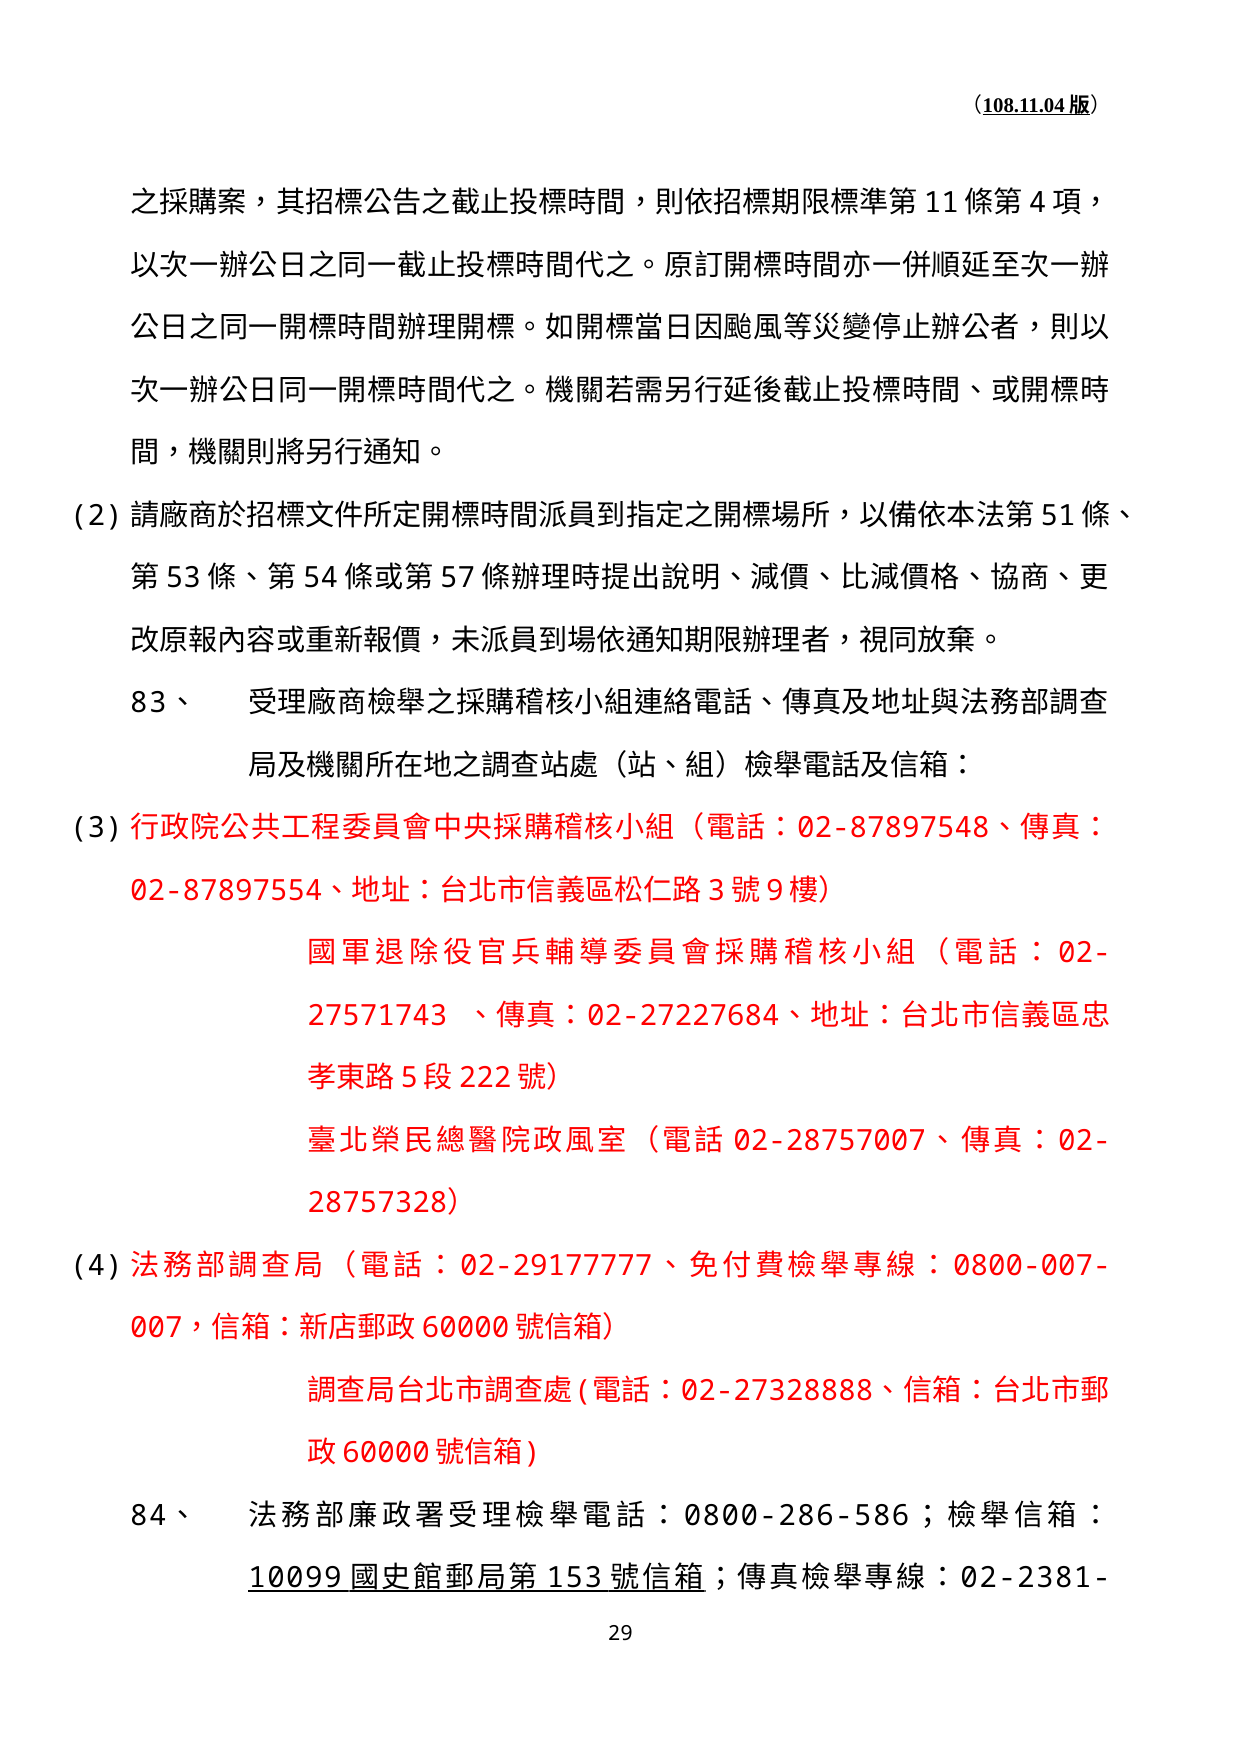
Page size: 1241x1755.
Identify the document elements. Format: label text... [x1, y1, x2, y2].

list 法務部廉政署受理檢舉電話：0800-286-586；檢舉信箱：10099國史館郵局第153號信箱；傳真檢舉專線：02-2381- [130, 1471, 1110, 1596]
list 之採購案，其招標公告之截止投標時間，則依招標期限標準第11條第4項，以次一辦公日之同一截止投標時間代之。原訂開標時間亦一併順延至次一辦公日之同一開標時間辦理開標。如開標當日因颱風等災變停止辦公者，則以次一辦公日同一開標時間代之。機關若需另行延後截止投標時間、或開標時間，機關則將另行通知。 [70, 158, 1110, 471]
text 調查局台北市調查處(電話：02-27328888、信箱：台北市郵政60000號信箱) [307, 1346, 1110, 1471]
list 法務部調查局（電話：02-29177777、免付費檢舉專線：0800-007-007，信箱：新店郵政60000號信箱） [70, 1221, 1110, 1346]
text 國軍退除役官兵輔導委員會採購稽核小組（電話：02-27571743 、傳真：02-27227684、地址：台北市信義區忠孝東路5段222號） [307, 908, 1110, 1096]
list 行政院公共工程委員會中央採購稽核小組（電話：02-87897548、傳真：02-87897554、地址：台北市信義區松仁路3號9樓） [70, 783, 1110, 908]
text 臺北榮民總醫院政風室（電話02-28757007、傳真：02-28757328） [307, 1096, 1110, 1221]
list 請廠商於招標文件所定開標時間派員到指定之開標場所，以備依本法第51條、第53條、第54條或第57條辦理時提出說明、減價、比減價格、協商、更改原報內容或重新報價，未派員到場依通知期限辦理者，視同放棄。 [70, 471, 1110, 658]
list 受理廠商檢舉之採購稽核小組連絡電話、傳真及地址與法務部調查局及機關所在地之調查站處（站、組）檢舉電話及信箱： [130, 658, 1110, 783]
